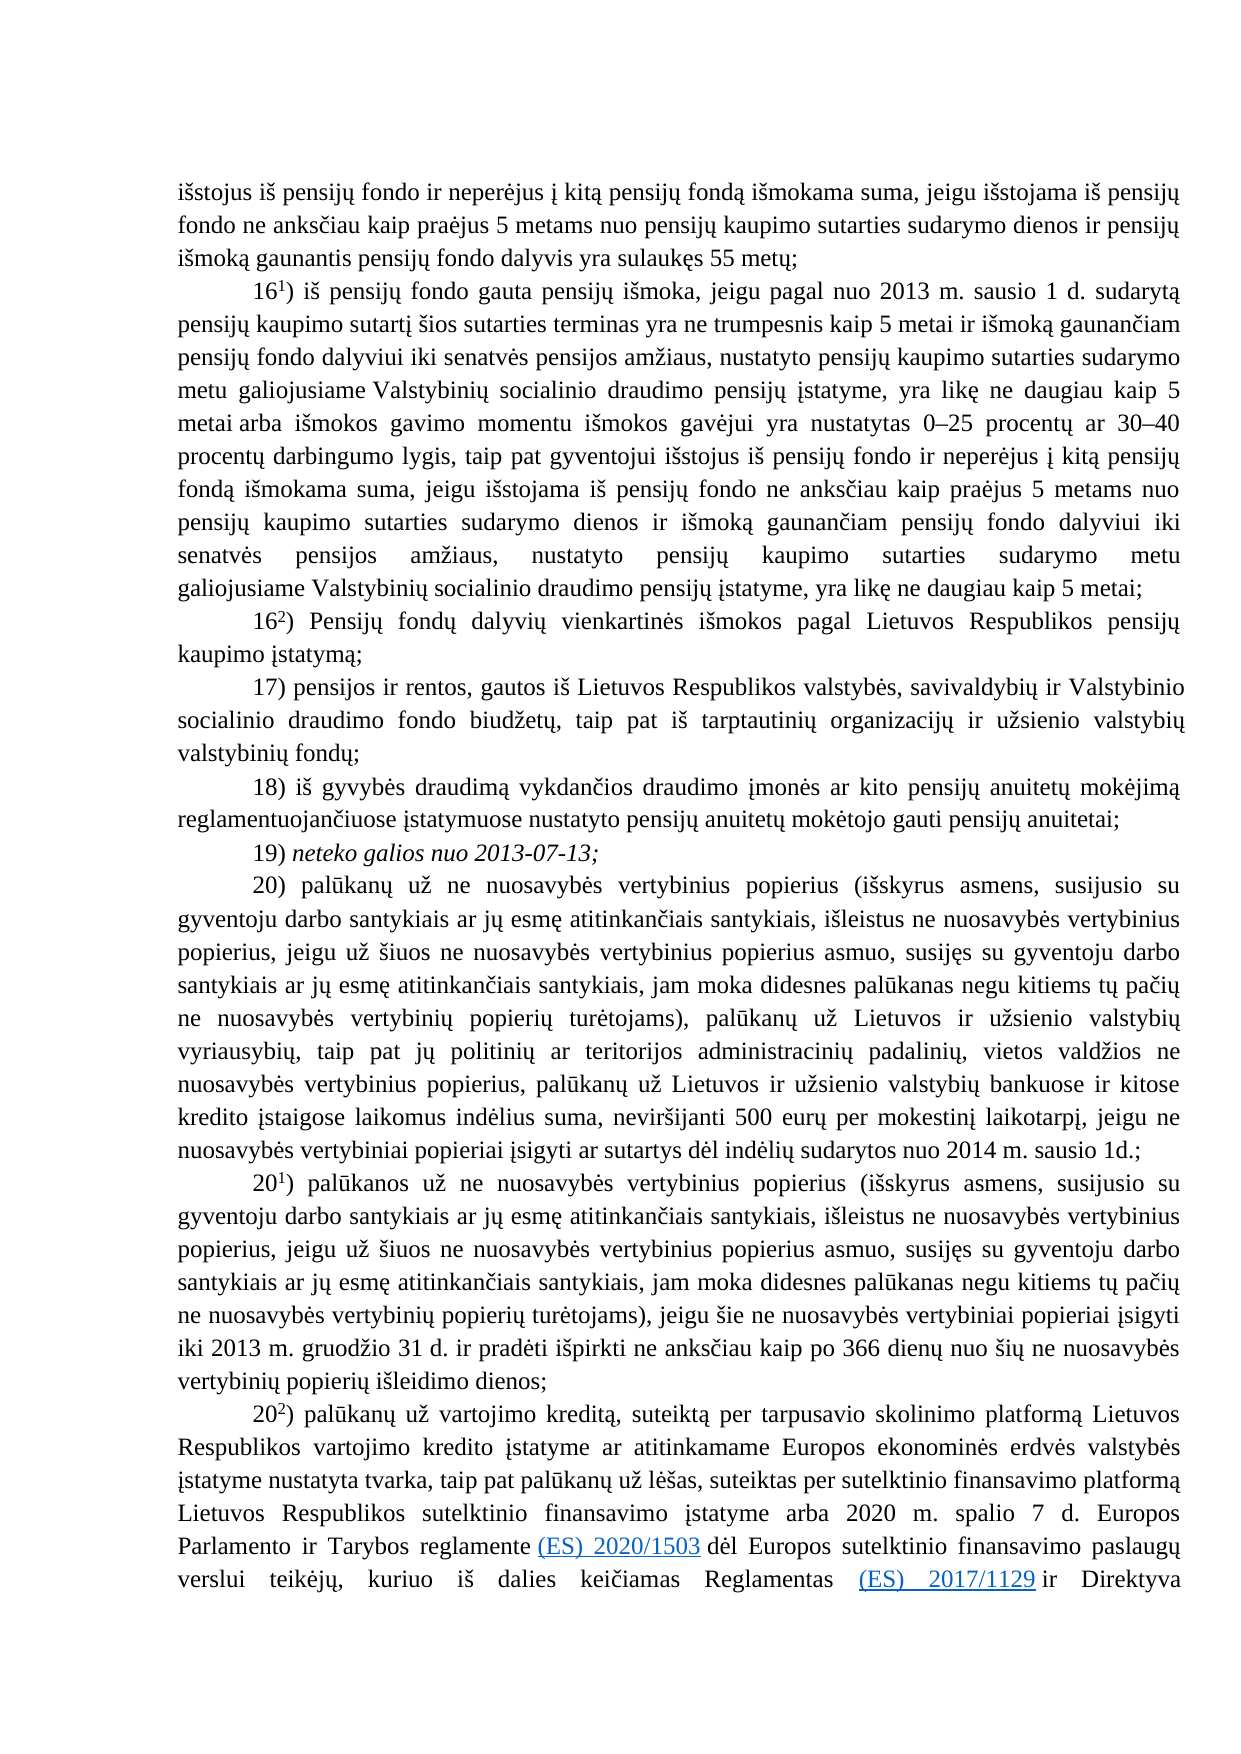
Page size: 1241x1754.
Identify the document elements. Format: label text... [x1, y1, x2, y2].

text 17) pensijos ir rentos, gautos iš Lietuvos Respublikos valstybės, savivaldybių ir Valstybinio socialinio draudimo fondo biudžetų, taip pat iš tarptautinių organizacijų ir užsienio valstybių valstybinių fondų; [177, 672, 1186, 767]
text 162) Pensijų fondų dalyvių vienkartinės išmokos pagal Lietuvos Respublikos pensijų kaupimo įstatymą; [177, 606, 1181, 668]
text 201) palūkanos už ne nuosavybės vertybinius popierius (išskyrus asmens, susijusio su gyventoju darbo santykiais ar jų esmę atitinkančiais santykiais, išleistus ne nuosavybės vertybinius popierius, jeigu už šiuos ne nuosavybės vertybinius popierius asmuo, susijęs su gyventoju darbo santykiais ar jų esmę atitinkančiais santykiais, jam moka didesnes palūkanas negu kitiems tų pačių ne nuosavybės vertybinių popierių turėtojams), jeigu šie ne nuosavybės vertybiniai popieriai įsigyti iki 2013 m. gruodžio 31 d. ir pradėti išpirkti ne anksčiau kaip po 366 dienų nuo šių ne nuosavybės vertybinių popierių išleidimo dienos; [177, 1168, 1181, 1395]
text 202) palūkanų už vartojimo kreditą, suteiktą per tarpusavio skolinimo platformą Lietuvos Respublikos vartojimo kredito įstatyme ar atitinkamame Europos ekonominės erdvės valstybės įstatyme nustatyta tvarka, taip pat palūkanų už lėšas, suteiktas per sutelktinio finansavimo platformą Lietuvos Respublikos sutelktinio finansavimo įstatyme arba 2020 m. spalio 7 d. Europos Parlamento ir Tarybos reglamente (ES) 2020/1503 dėl Europos sutelktinio finansavimo paslaugų verslui teikėjų, kuriuo iš dalies keičiamas Reglamentas (ES) 2017/1129 ir Direktyva [177, 1399, 1181, 1593]
text 161) iš pensijų fondo gauta pensijų išmoka, jeigu pagal nuo 2013 m. sausio 1 d. sudarytą pensijų kaupimo sutartį šios sutarties terminas yra ne trumpesnis kaip 5 metai ir išmoką gaunančiam pensijų fondo dalyviui iki senatvės pensijos amžiaus, nustatyto pensijų kaupimo sutarties sudarymo metu galiojusiame Valstybinių socialinio draudimo pensijų įstatyme, yra likę ne daugiau kaip 5 metai arba išmokos gavimo momentu išmokos gavėjui yra nustatytas 0–25 procentų ar 30–40 procentų darbingumo lygis, taip pat gyventojui išstojus iš pensijų fondo ir neperėjus į kitą pensijų fondą išmokama suma, jeigu išstojama iš pensijų fondo ne anksčiau kaip praėjus 5 metams nuo pensijų kaupimo sutarties sudarymo dienos ir išmoką gaunančiam pensijų fondo dalyviui iki senatvės pensijos amžiaus, nustatyto pensijų kaupimo sutarties sudarymo metu galiojusiame Valstybinių socialinio draudimo pensijų įstatyme, yra likę ne daugiau kaip 5 metai; [177, 276, 1181, 602]
text 19) neteko galios nuo 2013-07-13; [177, 838, 1186, 866]
text 18) iš gyvybės draudimą vykdančios draudimo įmonės ar kito pensijų anuitetų mokėjimą reglamentuojančiuose įstatymuose nustatyto pensijų anuitetų mokėtojo gauti pensijų anuitetai; [177, 772, 1181, 833]
text išstojus iš pensijų fondo ir neperėjus į kitą pensijų fondą išmokama suma, jeigu išstojama iš pensijų fondo ne anksčiau kaip praėjus 5 metams nuo pensijų kaupimo sutarties sudarymo dienos ir pensijų išmoką gaunantis pensijų fondo dalyvis yra sulaukęs 55 metų; [177, 177, 1181, 272]
text 20) palūkanų už ne nuosavybės vertybinius popierius (išskyrus asmens, susijusio su gyventoju darbo santykiais ar jų esmę atitinkančiais santykiais, išleistus ne nuosavybės vertybinius popierius, jeigu už šiuos ne nuosavybės vertybinius popierius asmuo, susijęs su gyventoju darbo santykiais ar jų esmę atitinkančiais santykiais, jam moka didesnes palūkanas negu kitiems tų pačių ne nuosavybės vertybinių popierių turėtojams), palūkanų už Lietuvos ir užsienio valstybių vyriausybių, taip pat jų politinių ar teritorijos administracinių padalinių, vietos valdžios ne nuosavybės vertybinius popierius, palūkanų už Lietuvos ir užsienio valstybių bankuose ir kitose kredito įstaigose laikomus indėlius suma, neviršijanti 500 eurų per mokestinį laikotarpį, jeigu ne nuosavybės vertybiniai popieriai įsigyti ar sutartys dėl indėlių sudarytos nuo 2014 m. sausio 1d.; [177, 871, 1181, 1163]
